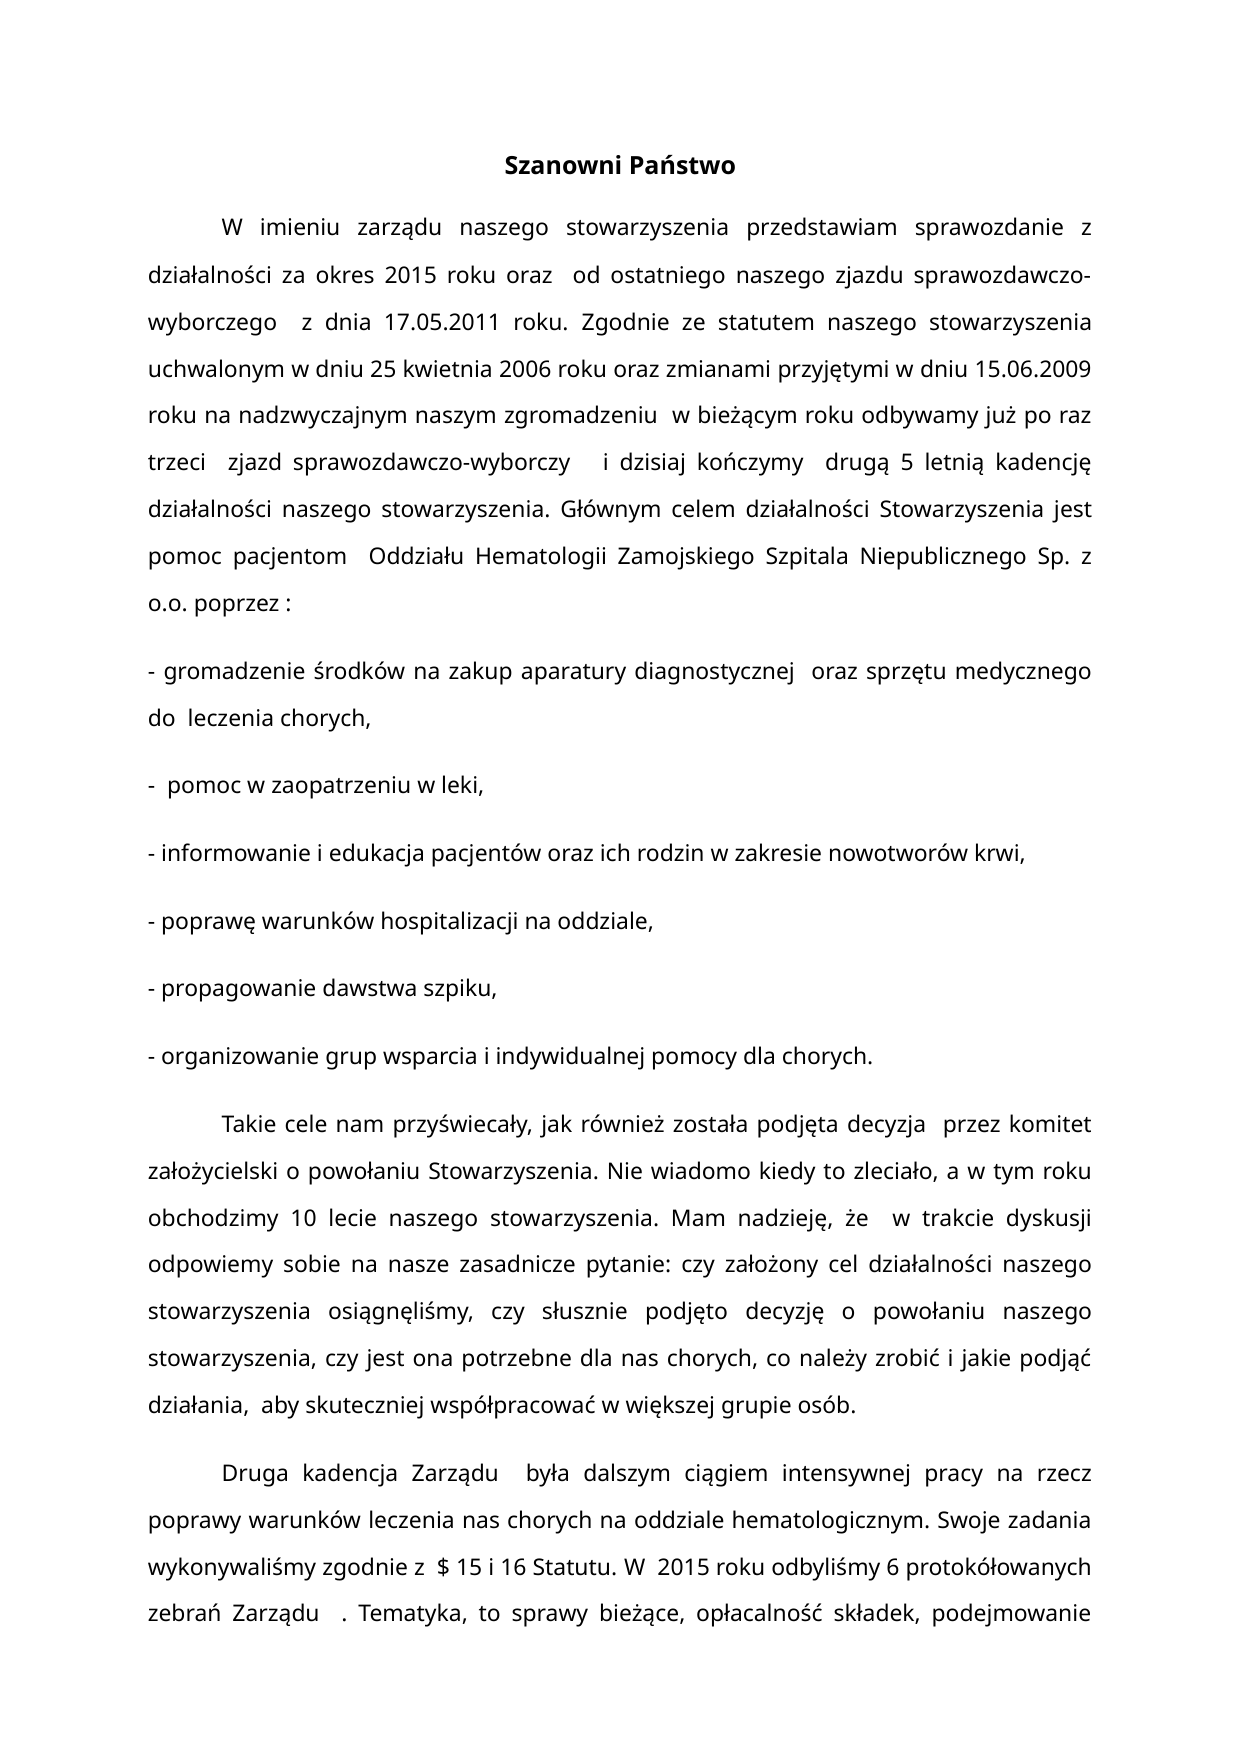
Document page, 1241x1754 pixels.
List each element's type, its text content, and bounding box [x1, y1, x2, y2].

text W imieniu zarządu naszego stowarzyszenia przedstawiam sprawozdanie z działalności za okres 2015 roku oraz od ostatniego naszego zjazdu sprawozdawczo-wyborczego z dnia 17.05.2011 roku. Zgodnie ze statutem naszego stowarzyszenia uchwalonym w dniu 25 kwietnia 2006 roku oraz zmianami przyjętymi w dniu 15.06.2009 roku na nadzwyczajnym naszym zgromadzeniu w bieżącym roku odbywamy już po raz trzeci zjazd sprawozdawczo-wyborczy i dzisiaj kończymy drugą 5 letnią kadencję działalności naszego stowarzyszenia. Głównym celem działalności Stowarzyszenia jest pomoc pacjentom Oddziału Hematologii Zamojskiego Szpitala Niepublicznego Sp. z o.o. poprzez : [148, 209, 1093, 618]
text - pomoc w zaopatrzeniu w leki, [148, 769, 1093, 800]
text Takie cele nam przyświecały, jak również została podjęta decyzja przez komitet założycielski o powołaniu Stowarzyszenia. Nie wiadomo kiedy to zleciało, a w tym roku obchodzimy 10 lecie naszego stowarzyszenia. Mam nadzieję, że w trakcie dyskusji odpowiemy sobie na nasze zasadnicze pytanie: czy założony cel działalności naszego stowarzyszenia osiągnęliśmy, czy słusznie podjęto decyzję o powołaniu naszego stowarzyszenia, czy jest ona potrzebne dla nas chorych, co należy zrobić i jakie podjąć działania, aby skuteczniej współpracować w większej grupie osób. [148, 1108, 1093, 1420]
text - poprawę warunków hospitalizacji na oddziale, [148, 904, 1093, 936]
text - informowanie i edukacja pacjentów oraz ich rodzin w zakresie nowotworów krwi, [148, 837, 1093, 868]
text - gromadzenie środków na zakup aparatury diagnostycznej oraz sprzętu medycznego do leczenia chorych, [148, 654, 1093, 733]
text Szanowni Państwo [148, 148, 1093, 182]
text Druga kadencja Zarządu była dalszym ciągiem intensywnej pracy na rzecz poprawy warunków leczenia nas chorych na oddziale hematologicznym. Swoje zadania wykonywaliśmy zgodnie z $ 15 i 16 Statutu. W 2015 roku odbyliśmy 6 protokółowanych zebrań Zarządu . Tematyka, to sprawy bieżące, opłacalność składek, podejmowanie [148, 1457, 1093, 1628]
text - organizowanie grup wsparcia i indywidualnej pomocy dla chorych. [148, 1040, 1093, 1071]
text - propagowanie dawstwa szpiku, [148, 972, 1093, 1003]
